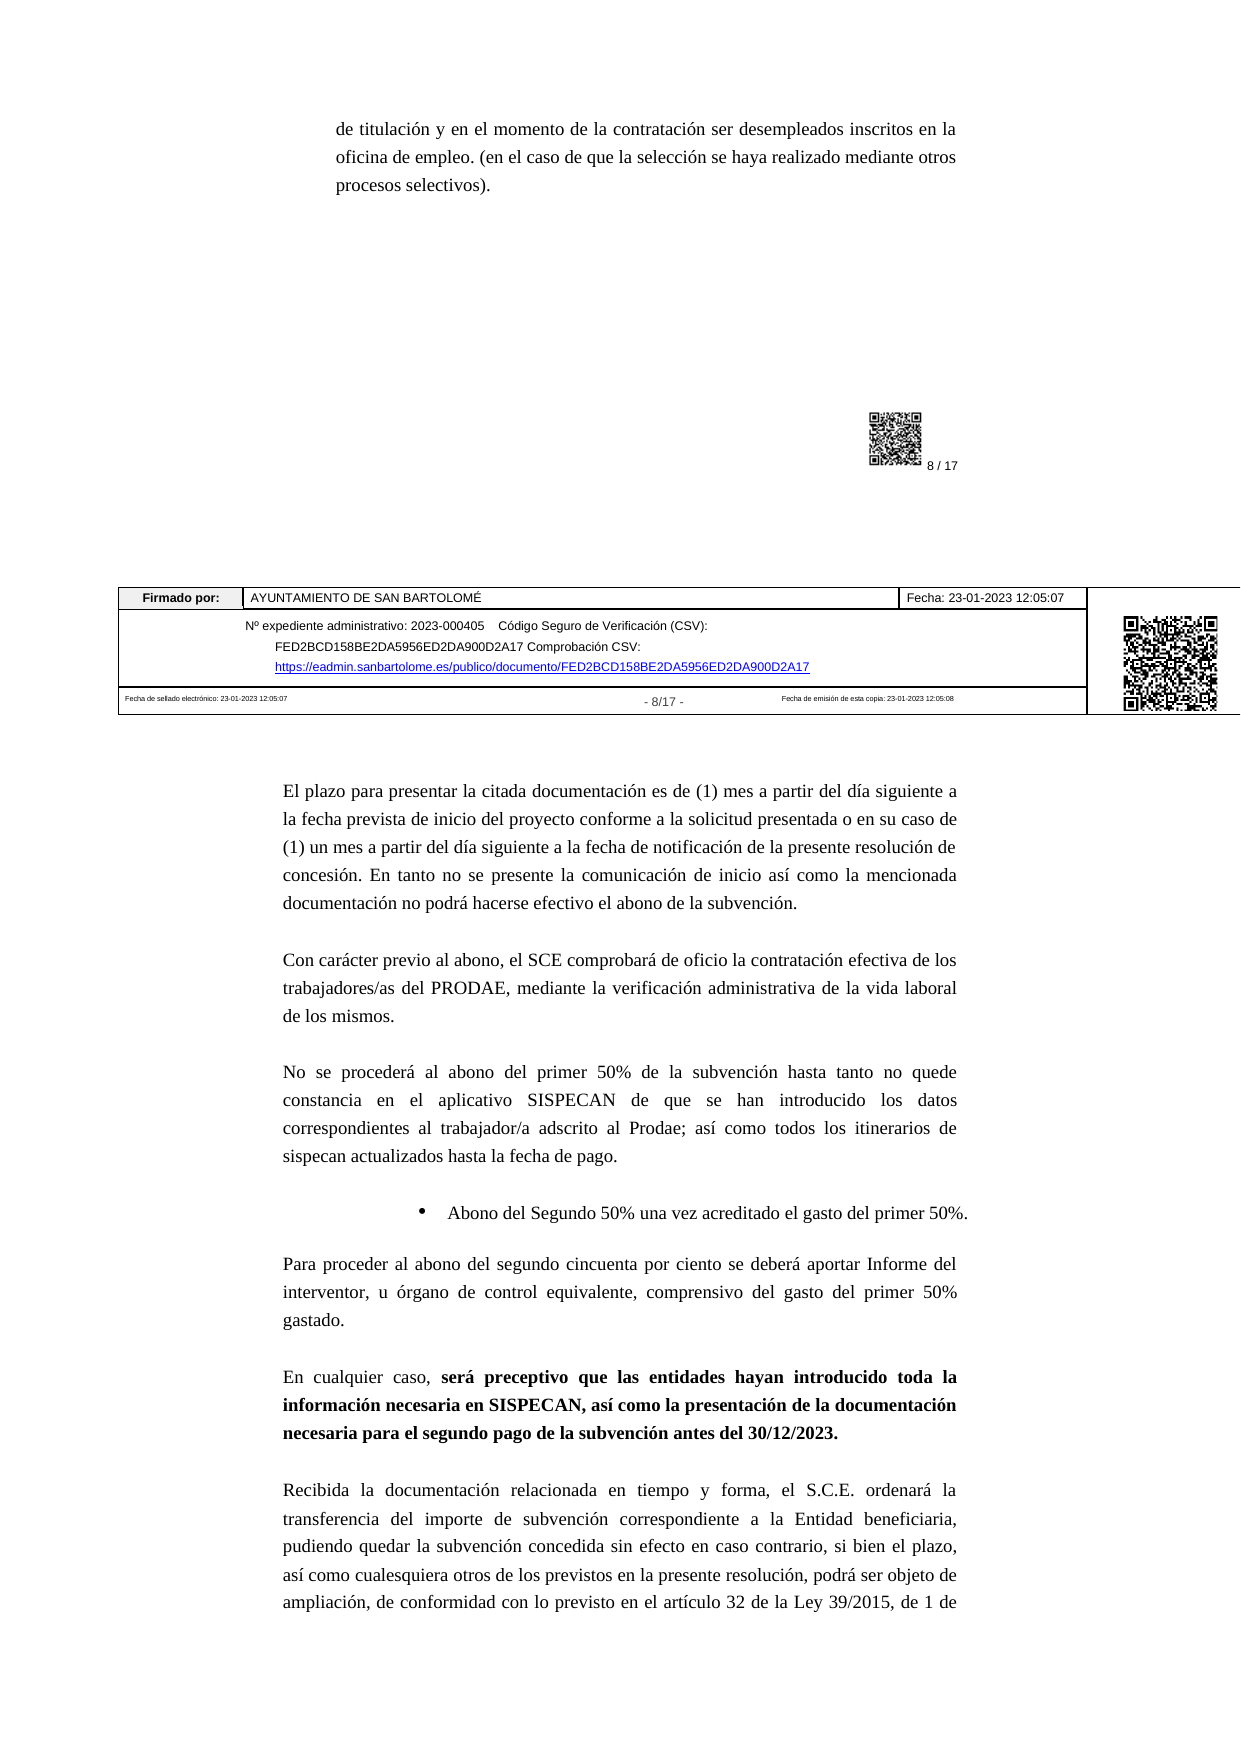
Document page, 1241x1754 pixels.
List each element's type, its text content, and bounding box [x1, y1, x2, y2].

list Abono del Segundo 50% una vez acreditado el gasto del primer 50%. [418, 1202, 1122, 1224]
table_header Fecha: 23-01-2023 12:05:07 [900, 588, 1086, 608]
table_cell Fecha de sellado electrónico: 23-01-2023 12:05:07 - 8/17 - Fecha de emisión de esta copia: 23-01-2023 12:05:08 [119, 688, 1086, 714]
table_cell Nº expediente administrativo: 2023-000405 Código Seguro de Verificación (CSV): FED2BCD158BE2DA5956ED2DA900D2A17 Comprobación CSV: https://eadmin.sanbartolome.es/publico/documento/FED2BCD158BE2DA5956ED2DA900D2A17 [119, 610, 1086, 686]
text Recibida la documentación relacionada en tiempo y forma, el S.C.E. ordenará la transferencia del importe de subvención correspondiente a la Entidad beneficiaria, pudiendo quedar la subvención concedida sin efecto en caso contrario, si bien el plazo, así como cualesquiera otros de los previstos en la presente resolución, podrá ser objeto de ampliación, de conformidad con lo previsto en el artículo 32 de la Ley 39/2015, de 1 de [283, 1479, 958, 1613]
text de titulación y en el momento de la contratación ser desempleados inscritos en la oficina de empleo. (en el caso de que la selección se haya realizado mediante otros procesos selectivos). [336, 118, 958, 196]
text Para proceder al abono del segundo cincuenta por ciento se deberá aportar Informe del interventor, u órgano de control equivalente, comprensivo del gasto del primer 50% gastado. [283, 1253, 958, 1331]
table_header [1088, 588, 1240, 714]
text El plazo para presentar la citada documentación es de (1) mes a partir del día siguiente a la fecha prevista de inicio del proyecto conforme a la solicitud presentada o en su caso de (1) un mes a partir del día siguiente a la fecha de notificación de la presente resolución de concesión. En tanto no se presente la comunicación de inicio así como la mencionada documentación no podrá hacerse efectivo el abono de la subvención. [283, 780, 958, 914]
text 8 / 17 [118, 408, 958, 473]
table_header Firmado por: [119, 588, 242, 606]
text No se procederá al abono del primer 50% de la subvención hasta tanto no quede constancia en el aplicativo SISPECAN de que se han introducido los datos correspondientes al trabajador/a adscrito al Prodae; así como todos los itinerarios de sispecan actualizados hasta la fecha de pago. [283, 1061, 958, 1167]
table_header AYUNTAMIENTO DE SAN BARTOLOMÉ [244, 588, 898, 608]
text Con carácter previo al abono, el SCE comprobará de oficio la contratación efectiva de los trabajadores/as del PRODAE, mediante la verificación administrativa de la vida laboral de los mismos. [283, 948, 958, 1026]
text En cualquier caso, será preceptivo que las entidades hayan introducido toda la información necesaria en SISPECAN, así como la presentación de la documentación necesaria para el segundo pago de la subvención antes del 30/12/2023. [283, 1366, 958, 1444]
